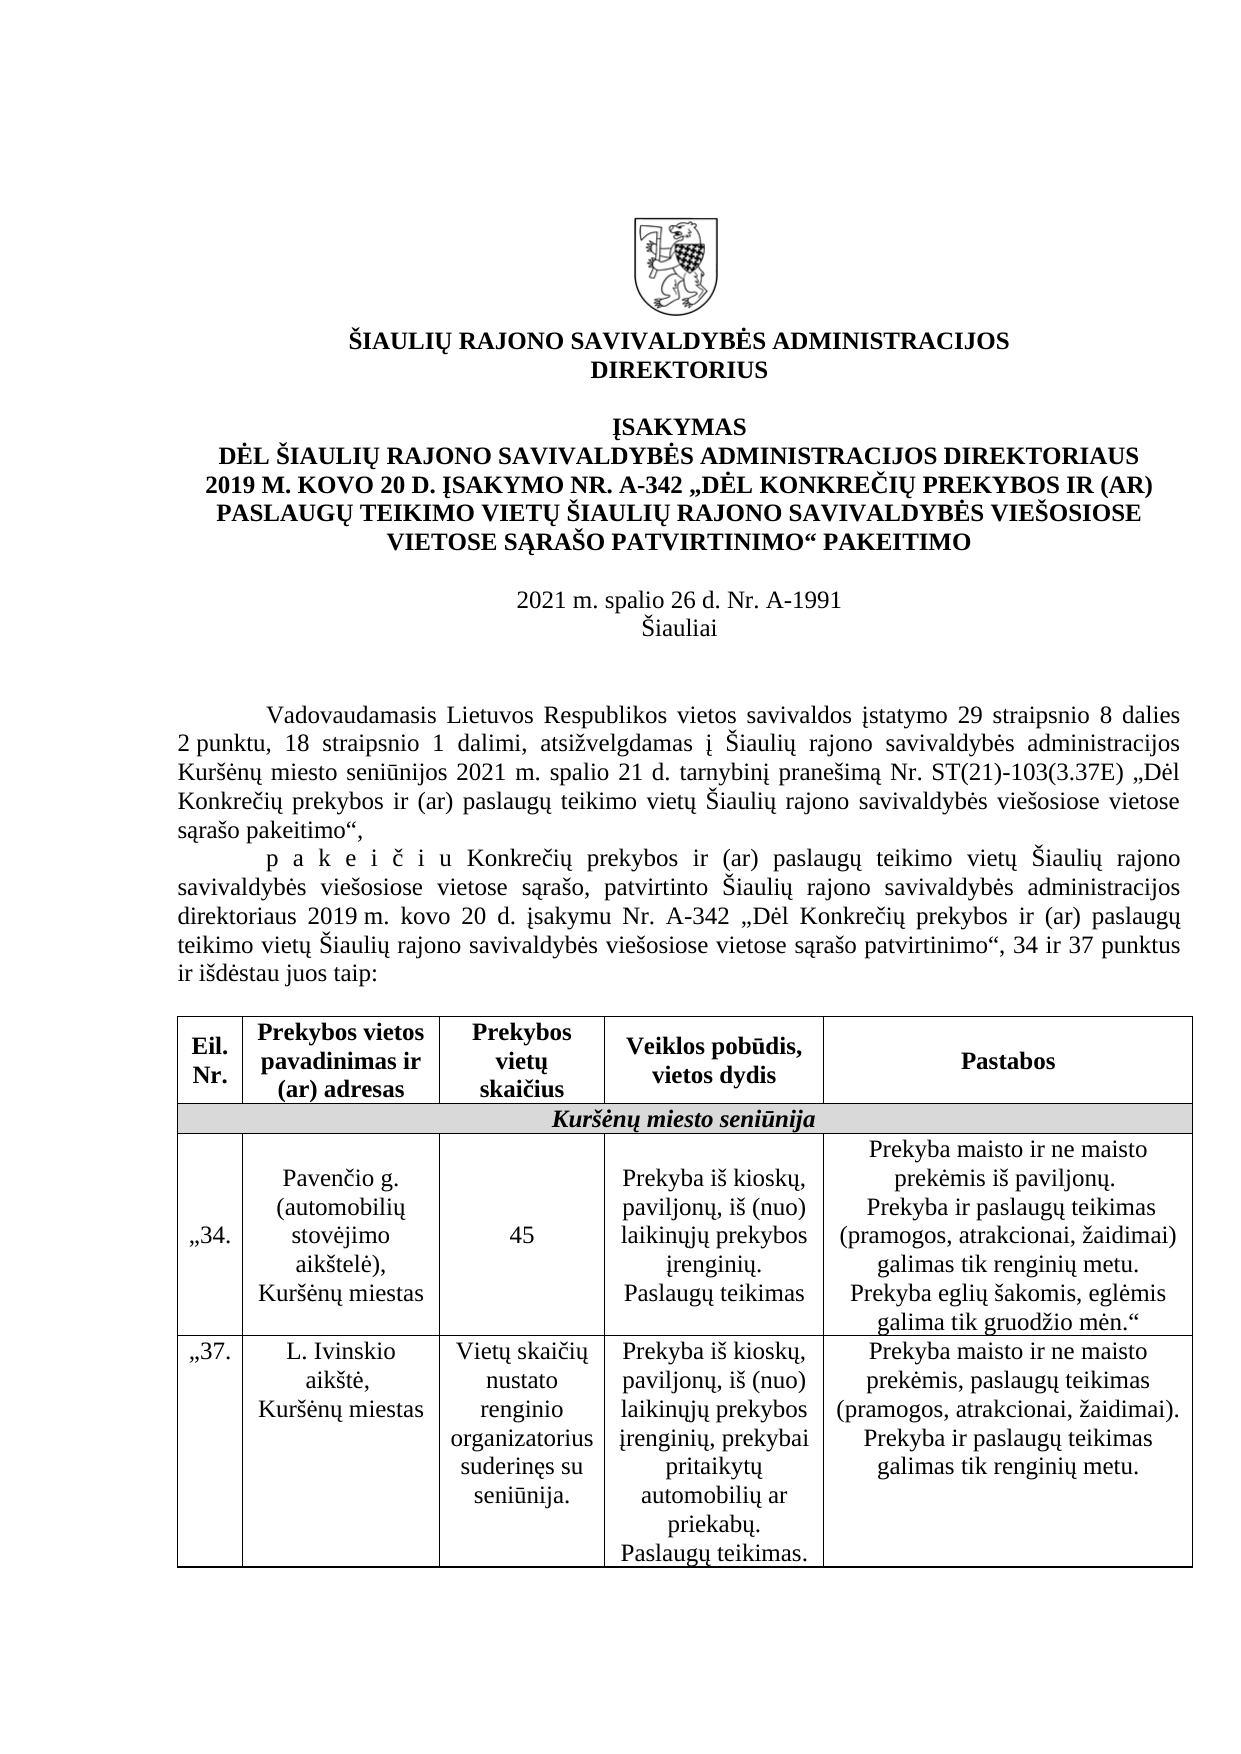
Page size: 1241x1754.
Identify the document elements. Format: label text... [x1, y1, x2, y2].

table_cell Vietų skaičių nustato renginio organizatorius suderinęs su seniūnija. [440, 1336, 604, 1566]
text Šiauliai [177, 613, 1181, 642]
text DIREKTORIUS [177, 355, 1181, 383]
table_header Prekybos vietos pavadinimas ir (ar) adresas [243, 1017, 439, 1103]
text p a k e i č i u Konkrečių prekybos ir (ar) paslaugų teikimo vietų Šiaulių rajono savivaldybės viešosiose vietose sąrašo, patvirtinto Šiaulių rajono savivaldybės administracijos direktoriaus 2019 m. kovo 20 d. įsakymu Nr. A-342 „Dėl Konkrečių prekybos ir (ar) paslaugų teikimo vietų Šiaulių rajono savivaldybės viešosiose vietose sąrašo patvirtinimo“, 34 ir 37 punktus ir išdėstau juos taip: [177, 843, 1181, 987]
table_cell Prekyba maisto ir ne maisto prekėmis, paslaugų teikimas (pramogos, atrakcionai, žaidimai). Prekyba ir paslaugų teikimas galimas tik renginių metu. [824, 1336, 1192, 1566]
table_cell Kuršėnų miesto seniūnija [178, 1104, 1192, 1133]
table_cell Prekyba iš kioskų, paviljonų, iš (nuo) laikinųjų prekybos įrenginių. Paslaugų teikimas [605, 1134, 823, 1335]
text ŠIAULIŲ RAJONO SAVIVALDYBĖS ADMINISTRACIJOS [177, 326, 1181, 355]
table_header Pastabos [824, 1017, 1192, 1103]
text DĖL ŠIAULIŲ RAJONO SAVIVALDYBĖS ADMINISTRACIJOS DIREKTORIAUS 2019 M. KOVO 20 D. ĮSAKYMO NR. A-342 „DĖL KONKREČIŲ PREKYBOS IR (AR) PASLAUGŲ TEIKIMO VIETŲ ŠIAULIŲ RAJONO SAVIVALDYBĖS VIEŠOSIOSE VIETOSE SĄRAŠO PATVIRTINIMO“ PAKEITIMO [177, 441, 1181, 556]
table_cell „34. [178, 1134, 242, 1335]
table_cell Pavenčio g. (automobilių stovėjimo aikštelė), Kuršėnų miestas [243, 1134, 439, 1335]
table_cell 45 [440, 1134, 604, 1335]
table_header Veiklos pobūdis, vietos dydis [605, 1017, 823, 1103]
table_cell „37. [178, 1336, 242, 1566]
text ĮSAKYMAS [177, 412, 1181, 441]
table_header Prekybos vietų skaičius [440, 1017, 604, 1103]
table_header Eil. Nr. [178, 1017, 242, 1103]
text Vadovaudamasis Lietuvos Respublikos vietos savivaldos įstatymo 29 straipsnio 8 dalies 2 punktu, 18 straipsnio 1 dalimi, atsižvelgdamas į Šiaulių rajono savivaldybės administracijos Kuršėnų miesto seniūnijos 2021 m. spalio 21 d. tarnybinį pranešimą Nr. ST(21)-103(3.37E) „Dėl Konkrečių prekybos ir (ar) paslaugų teikimo vietų Šiaulių rajono savivaldybės viešosiose vietose sąrašo pakeitimo“, [177, 700, 1181, 843]
text 2021 m. spalio 26 d. Nr. A-1991 [177, 585, 1181, 613]
table_cell L. Ivinskio aikštė, Kuršėnų miestas [243, 1336, 439, 1566]
table_cell Prekyba maisto ir ne maisto prekėmis iš paviljonų. Prekyba ir paslaugų teikimas (pramogos, atrakcionai, žaidimai) galimas tik renginių metu. Prekyba eglių šakomis, eglėmis galima tik gruodžio mėn.“ [824, 1134, 1192, 1335]
table_cell Prekyba iš kioskų, paviljonų, iš (nuo) laikinųjų prekybos įrenginių, prekybai pritaikytų automobilių ar priekabų. Paslaugų teikimas. [605, 1336, 823, 1566]
